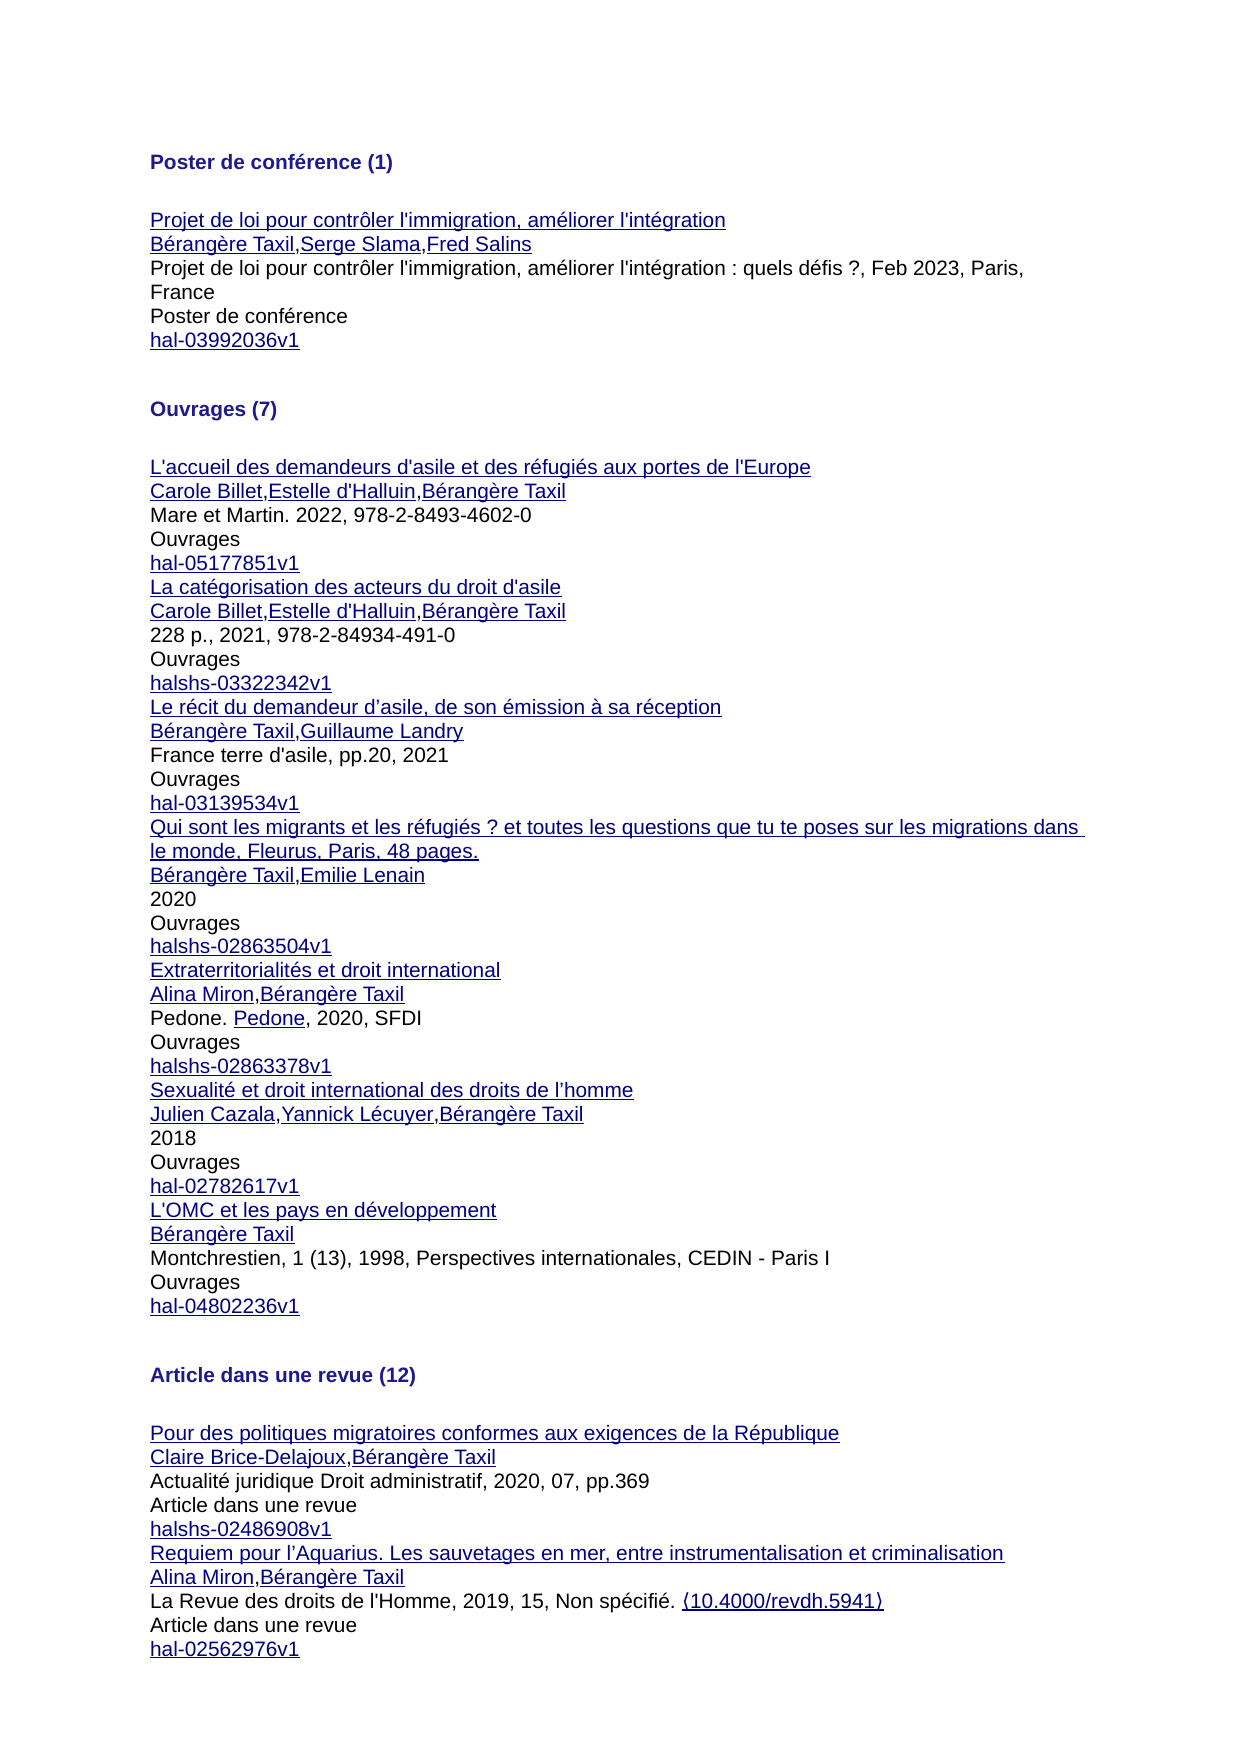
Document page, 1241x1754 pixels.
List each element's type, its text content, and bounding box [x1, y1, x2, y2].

table_cell L'OMC et les pays en développement Bérangère Taxil Montchrestien, 1 (13), 1998, Perspectives internationales, CEDIN - Paris I Ouvrages hal-04802236v1 [150, 1198, 1090, 1318]
table_header Pour des politiques migratoires conformes aux exigences de la République Claire Brice-Delajoux,Bérangère Taxil Actualité juridique Droit administratif, 2020, 07, pp.369 Article dans une revue halshs-02486908v1 [150, 1421, 1090, 1541]
table_header Projet de loi pour contrôler l'immigration, améliorer l'intégration Bérangère Taxil,Serge Slama,Fred Salins Projet de loi pour contrôler l'immigration, améliorer l'intégration : quels défis ?, Feb 2023, Paris, France Poster de conférence hal-03992036v1 [150, 208, 1090, 352]
table_cell Requiem pour l’Aquarius. Les sauvetages en mer, entre instrumentalisation et criminalisation Alina Miron,Bérangère Taxil La Revue des droits de l'Homme, 2019, 15, Non spécifié. ⟨10.4000/revdh.5941⟩ Article dans une revue hal-02562976v1 [150, 1541, 1090, 1660]
table_cell Extraterritorialités et droit international Alina Miron,Bérangère Taxil Pedone. Pedone, 2020, SFDI Ouvrages halshs-02863378v1 [150, 958, 1090, 1078]
subtitle Poster de conférence (1) [150, 150, 1090, 174]
table_cell Le récit du demandeur d’asile, de son émission à sa réception Bérangère Taxil,Guillaume Landry France terre d'asile, pp.20, 2021 Ouvrages hal-03139534v1 [150, 695, 1090, 814]
subtitle Ouvrages (7) [150, 397, 1090, 421]
table_cell La catégorisation des acteurs du droit d'asile Carole Billet,Estelle d'Halluin,Bérangère Taxil 228 p., 2021, 978-2-84934-491-0 Ouvrages halshs-03322342v1 [150, 575, 1090, 695]
table_cell Qui sont les migrants et les réfugiés ? et toutes les questions que tu te poses sur les migrations dans le monde, Fleurus, Paris, 48 pages. Bérangère Taxil,Emilie Lenain 2020 Ouvrages halshs-02863504v1 [150, 815, 1090, 958]
subtitle Article dans une revue (12) [150, 1362, 1090, 1386]
table_cell Sexualité et droit international des droits de l’homme Julien Cazala,Yannick Lécuyer,Bérangère Taxil 2018 Ouvrages hal-02782617v1 [150, 1078, 1090, 1198]
table_header L'accueil des demandeurs d'asile et des réfugiés aux portes de l'Europe Carole Billet,Estelle d'Halluin,Bérangère Taxil Mare et Martin. 2022, 978-2-8493-4602-0 Ouvrages hal-05177851v1 [150, 455, 1090, 575]
